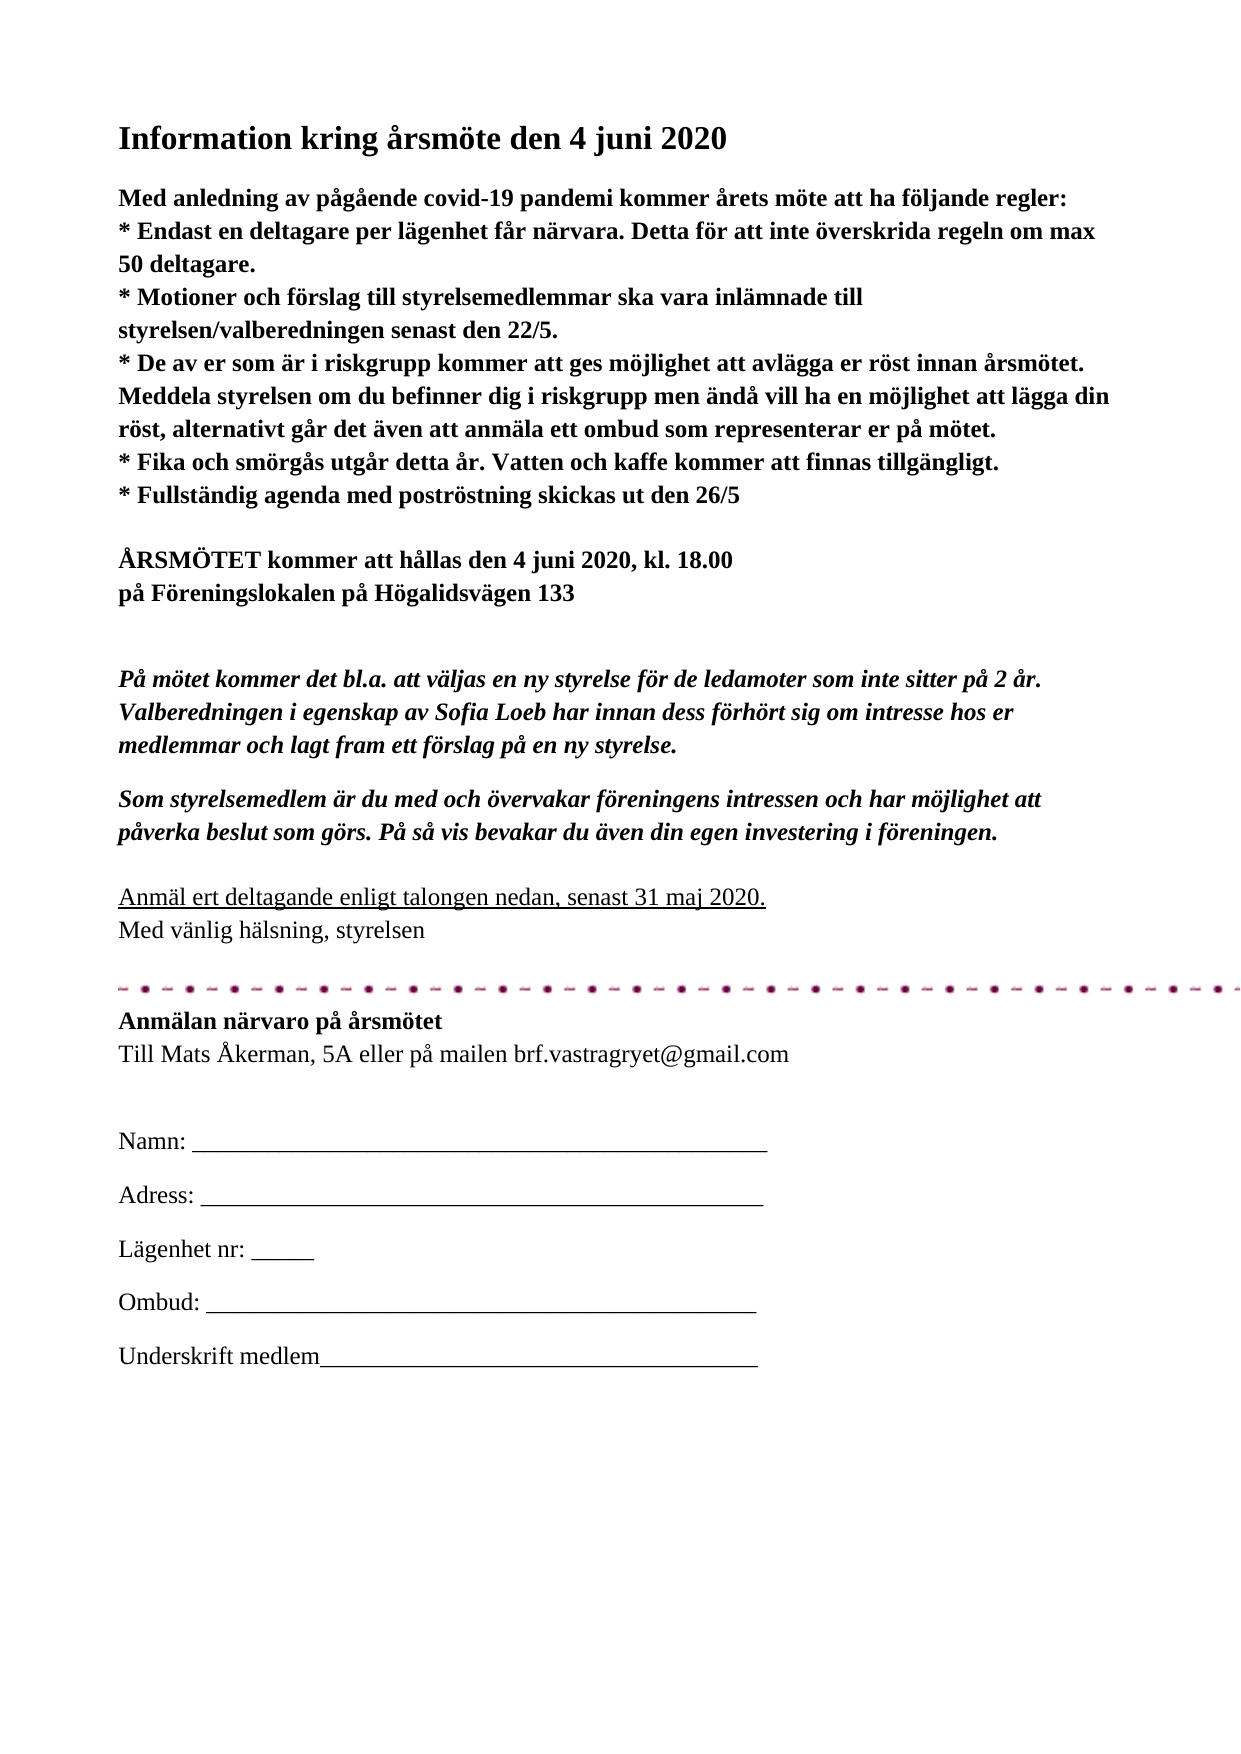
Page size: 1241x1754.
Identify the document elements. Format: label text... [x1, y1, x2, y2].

text Med vänlig hälsning, styrelsen [118, 916, 1122, 944]
text * Endast en deltagare per lägenhet får närvara. Detta för att inte överskrida regeln om max 50 deltagare. * Motioner och förslag till styrelsemedlemmar ska vara inlämnade till styrelsen/valberedningen senast den 22/5. * De av er som är i riskgrupp kommer att ges möjlighet att avlägga er röst innan årsmötet. Meddela styrelsen om du befinner dig i riskgrupp men ändå vill ha en möjlighet att lägga din röst, alternativt går det även att anmäla ett ombud som representerar er på mötet. * Fika och smörgås utgår detta år. Vatten och kaffe kommer att finnas tillgängligt. [118, 216, 1122, 476]
text Anmäl ert deltagande enligt talongen nedan, senast 31 maj 2020. [118, 882, 1122, 911]
text Underskrift medlem___________________________________ [118, 1341, 1122, 1370]
text Anmälan närvaro på årsmötet [118, 1002, 1122, 1035]
text Namn: ______________________________________________ [118, 1126, 1122, 1155]
text På mötet kommer det bl.a. att väljas en ny styrelse för de ledamoter som inte sitter på 2 år. Valberedningen i egenskap av Sofia Loeb har innan dess förhört sig om intresse hos er medlemmar och lagt fram ett förslag på en ny styrelse. [118, 664, 1122, 759]
text Lägenhet nr: _____ [118, 1234, 1122, 1262]
text Adress: _____________________________________________ [118, 1180, 1122, 1208]
text Ombud: ____________________________________________ [118, 1287, 1122, 1316]
text Information kring årsmöte den 4 juni 2020 [118, 118, 1122, 156]
text ÅRSMÖTET kommer att hållas den 4 juni 2020, kl. 18.00 på Föreningslokalen på Högalidsvägen 133 [118, 545, 1122, 639]
text * Fullständig agenda med poströstning skickas ut den 26/5 [118, 480, 1122, 509]
text Som styrelsemedlem är du med och övervakar föreningens intressen och har möjlighet att påverka beslut som görs. På så vis bevakar du även din egen investering i föreningen. [118, 784, 1122, 846]
text Med anledning av pågående covid-19 pandemi kommer årets möte att ha följande regler: [118, 183, 1122, 212]
text Till Mats Åkerman, 5A eller på mailen brf.vastragryet@gmail.com [118, 1039, 1122, 1101]
